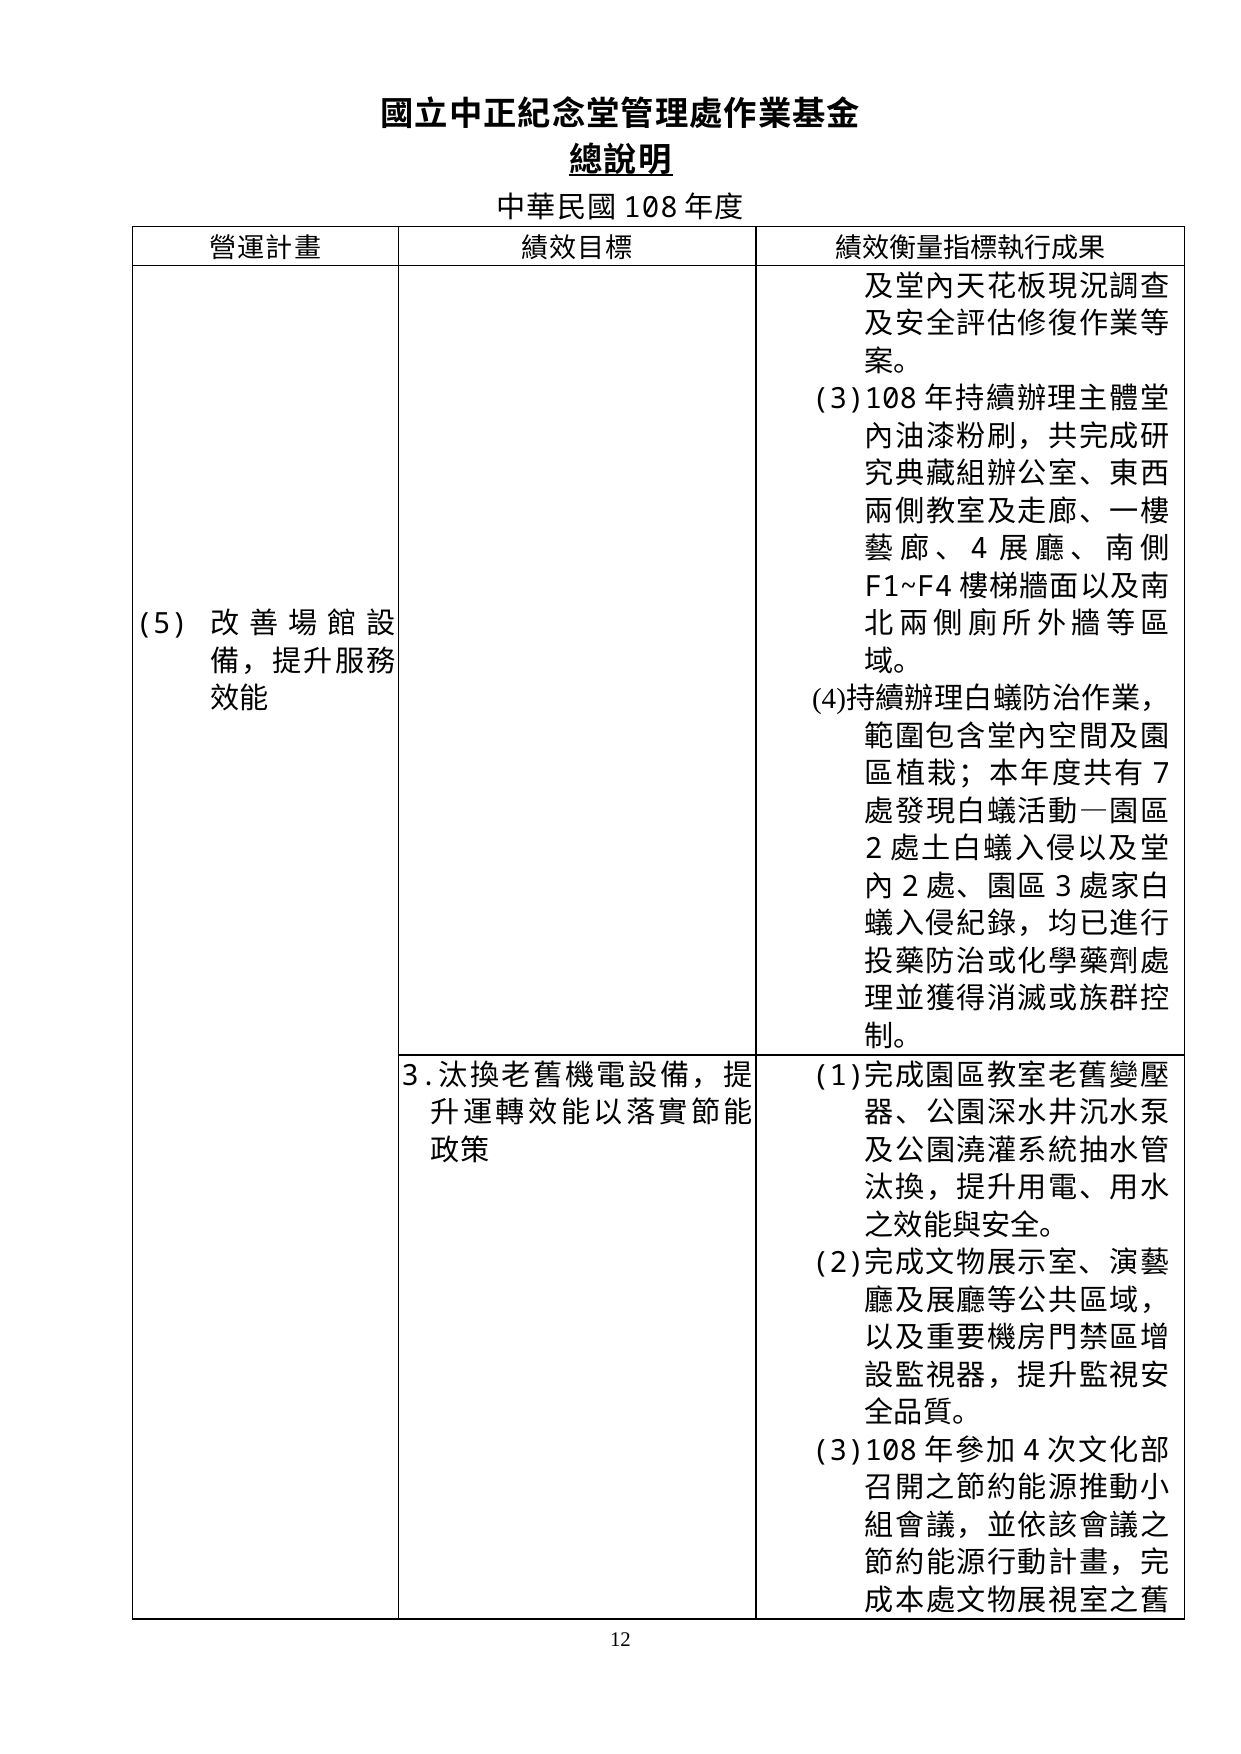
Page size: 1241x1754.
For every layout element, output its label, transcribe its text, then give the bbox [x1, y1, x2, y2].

table_cell 及堂內天花板現況調查及安全評估修復作業等案。 108年持續辦理主體堂內油漆粉刷，共完成研究典藏組辦公室、東西兩側教室及走廊、一樓藝廊、4展廳、南側F1~F4樓梯牆面以及南北兩側廁所外牆等區域。 持續辦理白蟻防治作業，範圍包含堂內空間及園區植栽；本年度共有7處發現白蟻活動―園區2處土白蟻入侵以及堂內2處、園區3處家白蟻入侵紀錄，均已進行投藥防治或化學藥劑處理並獲得消滅或族群控制。 [757, 266, 1184, 1054]
table_cell 改善場館設備，提升服務效能 改善場館設備，提升服務效能 改善場館設備，提升服務效能 改善場館設備，提升服務效能 [133, 266, 398, 1618]
table_header 營運計畫 [133, 227, 398, 265]
table_cell 汰換老舊機電設備，提升運轉效能以落實節能政策 [399, 1056, 755, 1618]
table_cell [399, 266, 755, 1054]
table_cell 完成園區教室老舊變壓器、公園深水井沉水泵及公園澆灌系統抽水管汰換，提升用電、用水之效能與安全。 完成文物展示室、演藝廳及展廳等公共區域，以及重要機房門禁區增設監視器，提升監視安全品質。 108年參加4次文化部召開之節約能源推動小組會議，並依該會議之節約能源行動計畫，完成本處文物展視室之舊 [757, 1056, 1184, 1618]
table_header 績效目標 [399, 227, 755, 265]
table_header 績效衡量指標執行成果 [757, 227, 1184, 265]
